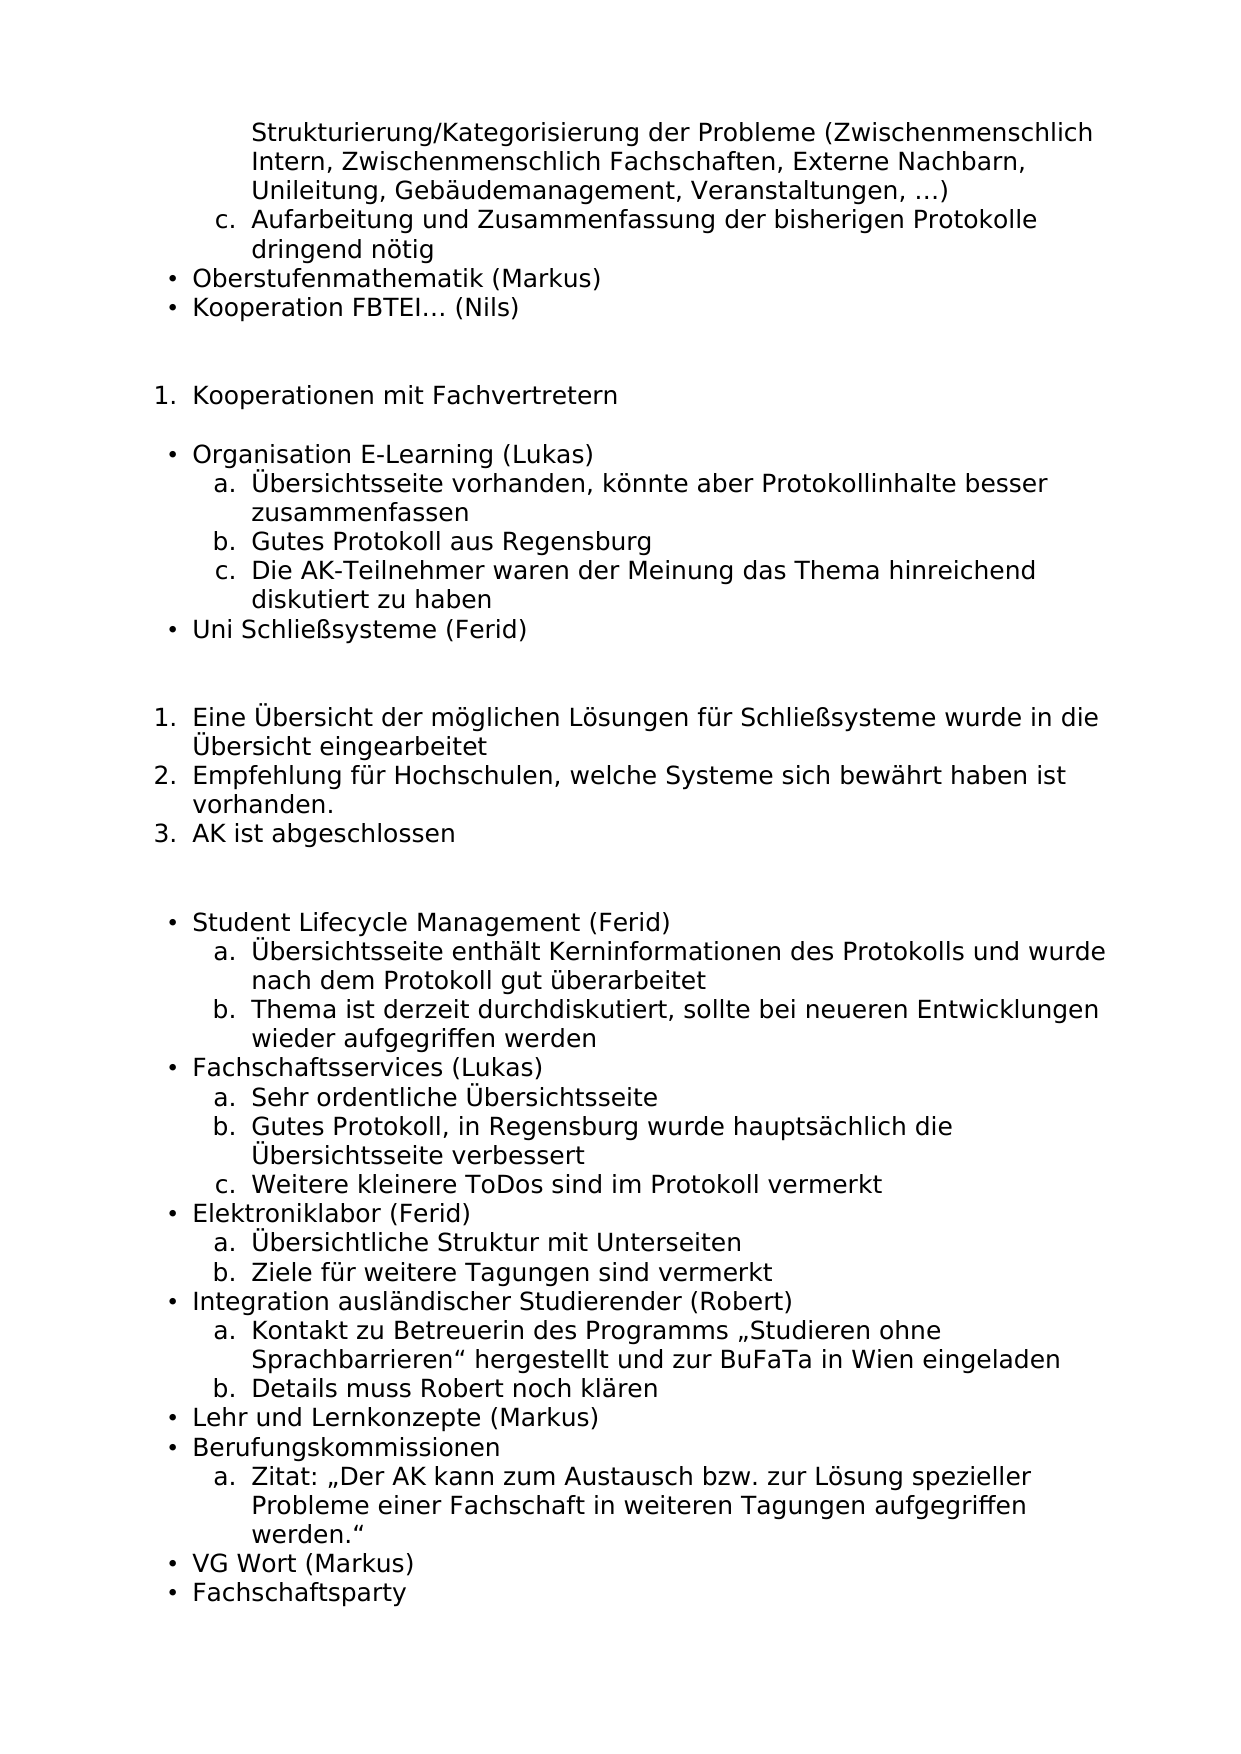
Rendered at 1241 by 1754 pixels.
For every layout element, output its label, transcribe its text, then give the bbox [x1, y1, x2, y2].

list Uni Schließsysteme (Ferid) [177, 615, 1122, 644]
list Eine Übersicht der möglichen Lösungen für Schließsysteme wurde in die Übersicht eingearbeitet [177, 703, 1122, 761]
list Oberstufenmathematik (Markus) [177, 264, 1122, 293]
list Übersichtsseite vorhanden, könnte aber Protokollinhalte besser zusammenfassen [236, 469, 1122, 527]
list Organisation E-Learning (Lukas) [177, 440, 1122, 469]
list Sehr ordentliche Übersichtsseite [236, 1083, 1122, 1112]
list AK ist abgeschlossen [177, 820, 1122, 849]
list Gutes Protokoll, in Regensburg wurde hauptsächlich die Übersichtsseite verbessert [236, 1112, 1122, 1170]
list Student Lifecycle Management (Ferid) [177, 908, 1122, 937]
list Kontakt zu Betreuerin des Programms „Studieren ohne Sprachbarrieren“ hergestellt und zur BuFaTa in Wien eingeladen [236, 1316, 1122, 1374]
list Ziele für weitere Tagungen sind vermerkt [236, 1258, 1122, 1287]
list Elektroniklabor (Ferid) [177, 1199, 1122, 1229]
list Gutes Protokoll aus Regensburg [236, 527, 1122, 557]
list Kooperationen mit Fachvertretern [177, 381, 1122, 410]
list Lehr und Lernkonzepte (Markus) [177, 1404, 1122, 1433]
list Aufarbeitung und Zusammenfassung der bisherigen Protokolle dringend nötig [236, 206, 1122, 264]
list Übersichtliche Struktur mit Unterseiten [236, 1229, 1122, 1258]
list Empfehlung für Hochschulen, welche Systeme sich bewährt haben ist vorhanden. [177, 761, 1122, 820]
list Zitat: „Der AK kann zum Austausch bzw. zur Lösung spezieller Probleme einer Fachschaft in weiteren Tagungen aufgegriffen werden.“ [236, 1462, 1122, 1549]
list Fachschaftsparty [177, 1579, 1122, 1608]
list VG Wort (Markus) [177, 1549, 1122, 1579]
list Die AK-Teilnehmer waren der Meinung das Thema hinreichend diskutiert zu haben [236, 557, 1122, 615]
list Strukturierung/Kategorisierung der Probleme (Zwischenmenschlich Intern, Zwischenmenschlich Fachschaften, Externe Nachbarn, Unileitung, Gebäudemanagement, Veranstaltungen, …) [236, 118, 1122, 206]
list Berufungskommissionen [177, 1433, 1122, 1462]
list Integration ausländischer Studierender (Robert) [177, 1287, 1122, 1316]
list Details muss Robert noch klären [236, 1374, 1122, 1404]
list Übersichtsseite enthält Kerninformationen des Protokolls und wurde nach dem Protokoll gut überarbeitet [236, 937, 1122, 995]
list Weitere kleinere ToDos sind im Protokoll vermerkt [236, 1170, 1122, 1199]
list Fachschaftsservices (Lukas) [177, 1054, 1122, 1083]
list Thema ist derzeit durchdiskutiert, sollte bei neueren Entwicklungen wieder aufgegriffen werden [236, 995, 1122, 1054]
list Kooperation FBTEI… (Nils) [177, 293, 1122, 322]
